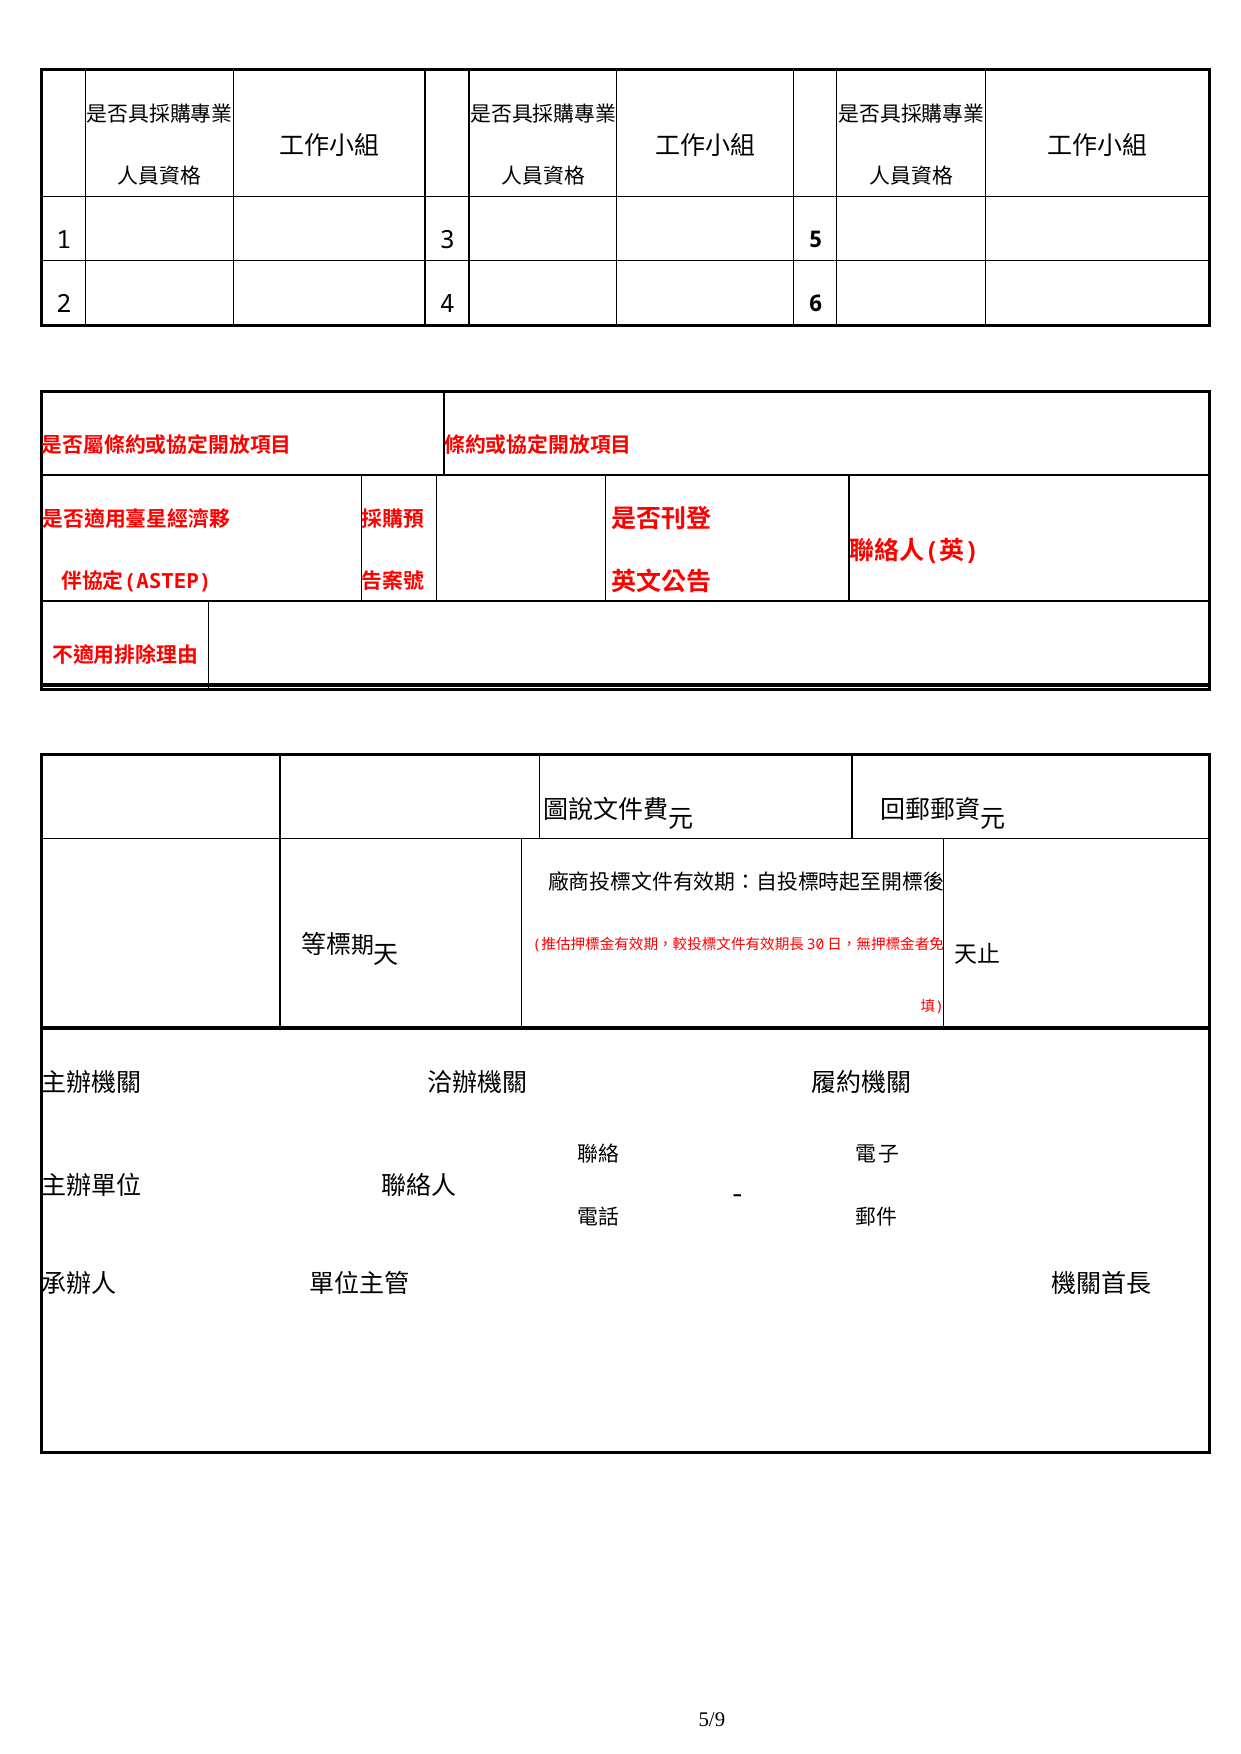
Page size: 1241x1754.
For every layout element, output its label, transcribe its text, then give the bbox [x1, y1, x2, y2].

table_cell [43, 1313, 1208, 1451]
table_header [281, 756, 539, 837]
table_cell 電子郵件 [855, 1111, 899, 1236]
table_cell 工作小組 [986, 71, 1208, 196]
table_cell 等標期 [281, 839, 374, 1026]
table_cell [617, 261, 793, 324]
table_cell 4 [426, 261, 468, 324]
table_cell [718, 476, 848, 600]
table_cell 聯絡人 [381, 1111, 456, 1236]
table_cell [234, 197, 424, 260]
table_header 條約或協定開放項目 [445, 393, 649, 474]
table_cell 承辦人 [43, 1236, 309, 1313]
table_cell [86, 197, 233, 260]
table_cell 是否具採購專業人員資格 [837, 71, 985, 196]
table_cell 主辦機關 [43, 1030, 152, 1111]
table_cell [470, 197, 616, 260]
table_cell [986, 197, 1208, 260]
table_cell [152, 1030, 427, 1111]
table_cell [437, 476, 605, 600]
table_cell 單位主管 [309, 1236, 712, 1313]
table_cell 不適用排除理由 [43, 602, 208, 683]
table_cell [914, 1030, 1208, 1111]
table_cell [456, 1111, 574, 1236]
table_cell 是否適用臺星經濟夥伴協定(ASTEP) [43, 476, 230, 600]
table_cell [617, 197, 793, 260]
table_cell 5 [794, 197, 836, 260]
table_cell [43, 839, 279, 1026]
table_cell 3 [426, 197, 468, 260]
table_cell 是否具採購專業人員資格 [86, 71, 233, 196]
table_cell 是否具採購專業人員資格 [470, 71, 616, 196]
table_cell 工作小組 [617, 71, 793, 196]
table_cell 天止 [944, 839, 1208, 1026]
table_header [649, 393, 1208, 474]
table_header 是否屬條約或協定開放項目 [43, 393, 304, 474]
table_cell [899, 1111, 1208, 1236]
table_cell 機關首長 [1051, 1236, 1208, 1313]
table_cell 是否刊登英文公告 [606, 476, 718, 600]
table_header [43, 756, 279, 837]
table_cell 主辦單位 [43, 1111, 152, 1236]
table_cell [152, 1111, 381, 1236]
table_header [304, 393, 443, 474]
table_cell [837, 261, 985, 324]
table_cell [426, 71, 468, 196]
table_header 圖說文件費 [540, 756, 668, 837]
table_cell [86, 261, 233, 324]
table_cell 2 [43, 261, 85, 324]
table_cell 聯絡人(英) [850, 476, 980, 600]
table_cell 工作小組 [234, 71, 424, 196]
table_cell 天 [374, 839, 521, 1026]
table_cell [530, 1030, 811, 1111]
table_cell 洽辦機關 [428, 1030, 530, 1111]
table_header 元 [980, 756, 1208, 837]
table_cell [230, 476, 361, 600]
table_cell [43, 71, 85, 196]
table_cell 採購預告案號 [362, 476, 436, 600]
table_cell 廠商投標文件有效期：自投標時起至開標後 (推估押標金有效期，較投標文件有效期長30日，無押標金者免填) [522, 839, 943, 1026]
table_cell [712, 1236, 1051, 1313]
table_cell [986, 261, 1208, 324]
table_cell [470, 261, 616, 324]
table_cell [837, 197, 985, 260]
table_header 回郵郵資 [853, 756, 980, 837]
table_cell 履約機關 [811, 1030, 914, 1111]
table_cell 6 [794, 261, 836, 324]
table_header 元 [668, 756, 851, 837]
table_cell [209, 602, 1208, 683]
table_cell [794, 71, 836, 196]
table_cell 1 [43, 197, 85, 260]
table_cell [980, 476, 1208, 600]
table_cell [234, 261, 424, 324]
table_cell 聯絡 電話 [575, 1111, 619, 1236]
table_cell - [619, 1111, 855, 1236]
